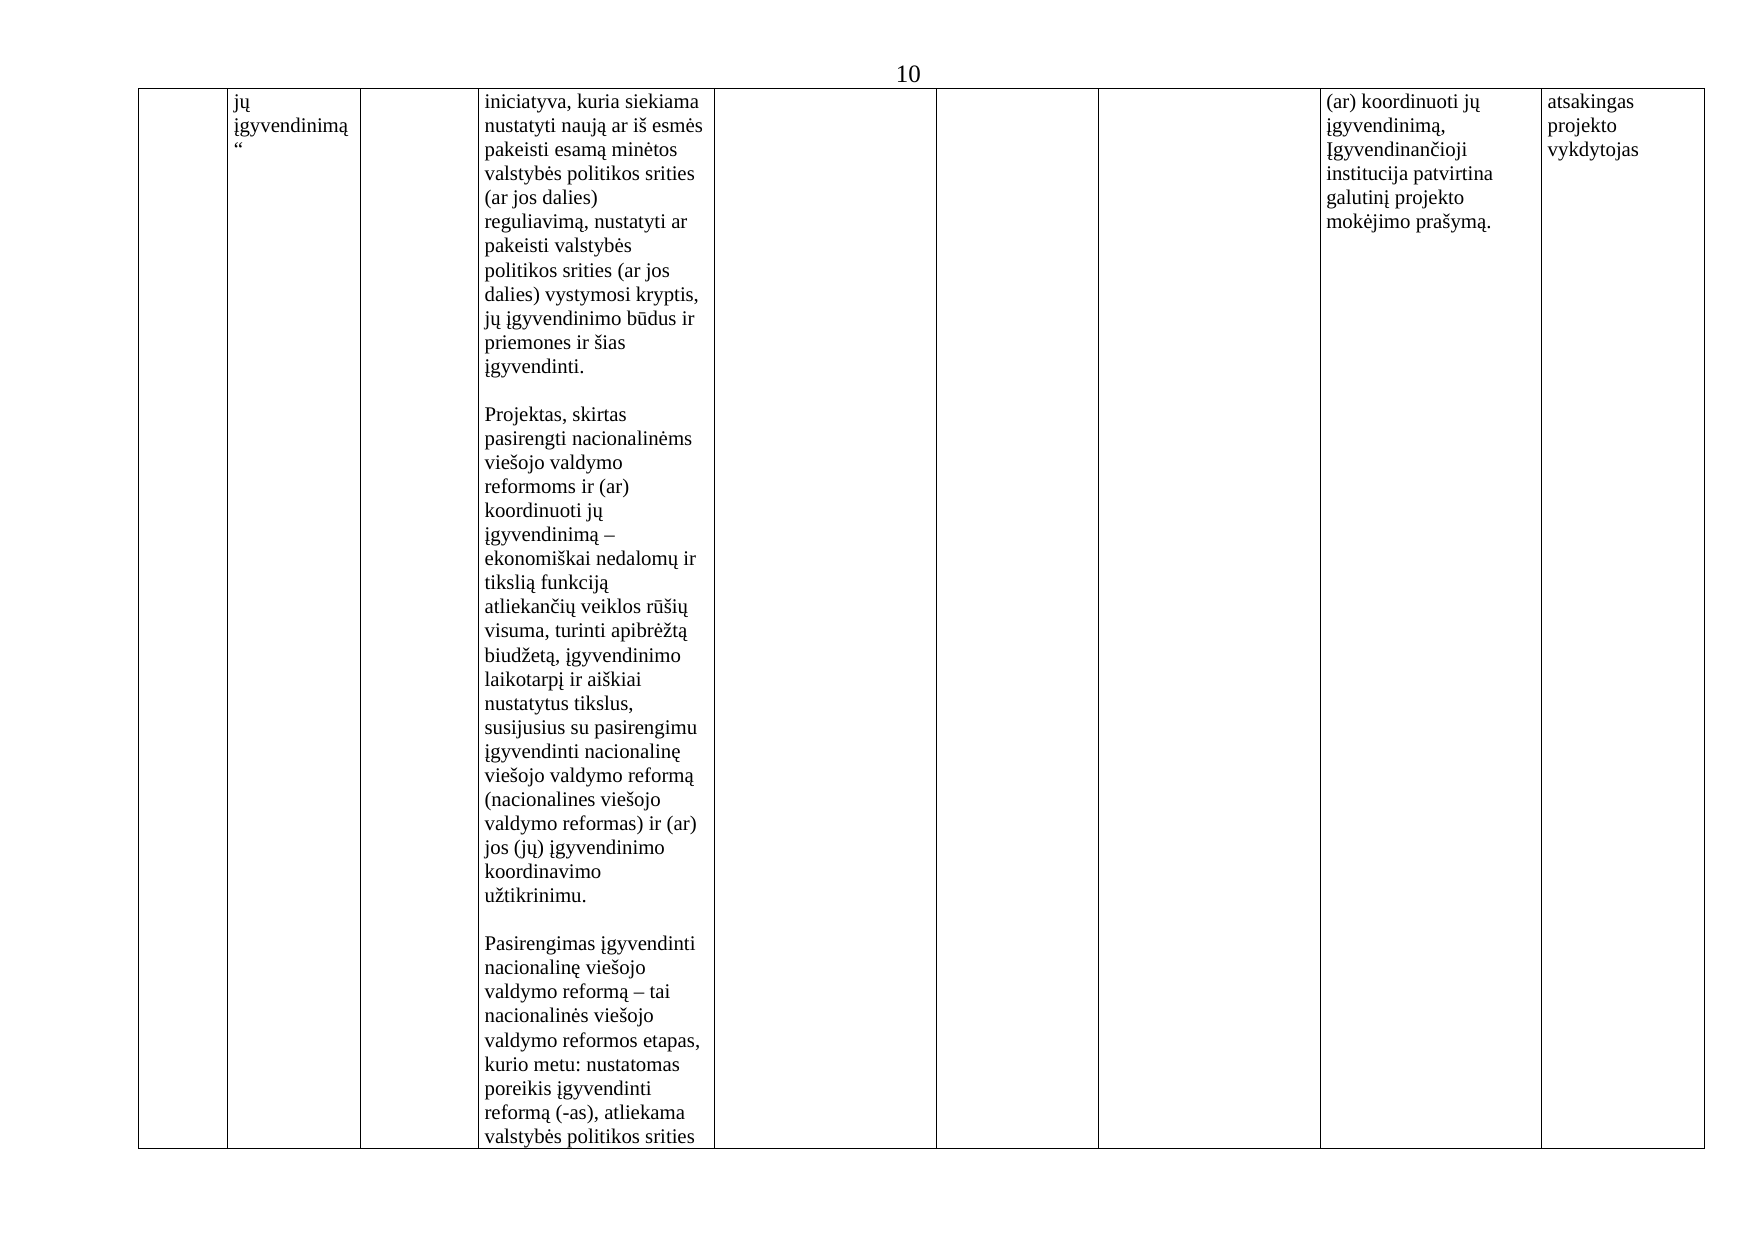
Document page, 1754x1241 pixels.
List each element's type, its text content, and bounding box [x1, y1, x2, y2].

table_cell jų įgyvendinimą“ [228, 89, 360, 1148]
table_cell iniciatyva, kuria siekiama nustatyti naują ar iš esmės pakeisti esamą minėtos valstybės politikos srities (ar jos dalies) reguliavimą, nustatyti ar pakeisti valstybės politikos srities (ar jos dalies) vystymosi kryptis, jų įgyvendinimo būdus ir priemones ir šias įgyvendinti. Projektas, skirtas pasirengti nacionalinėms viešojo valdymo reformoms ir (ar) koordinuoti jų įgyvendinimą – ekonomiškai nedalomų ir tikslią funkciją atliekančių veiklos rūšių visuma, turinti apibrėžtą biudžetą, įgyvendinimo laikotarpį ir aiškiai nustatytus tikslus, susijusius su pasirengimu įgyvendinti nacionalinę viešojo valdymo reformą (nacionalines viešojo valdymo reformas) ir (ar) jos (jų) įgyvendinimo koordinavimo užtikrinimu. Pasirengimas įgyvendinti nacionalinę viešojo valdymo reformą – tai nacionalinės viešojo valdymo reformos etapas, kurio metu: nustatomas poreikis įgyvendinti reformą (-as), atliekama valstybės politikos srities [479, 89, 714, 1148]
table_cell [1099, 89, 1320, 1148]
table_cell [361, 89, 478, 1148]
table_cell [715, 89, 936, 1148]
table_cell [139, 89, 227, 1148]
table_cell (ar) koordinuoti jų įgyvendinimą, Įgyvendinančioji institucija patvirtina galutinį projekto mokėjimo prašymą. [1321, 89, 1541, 1148]
table_cell atsakingas projekto vykdytojas [1542, 89, 1704, 1148]
table_cell [937, 89, 1098, 1148]
